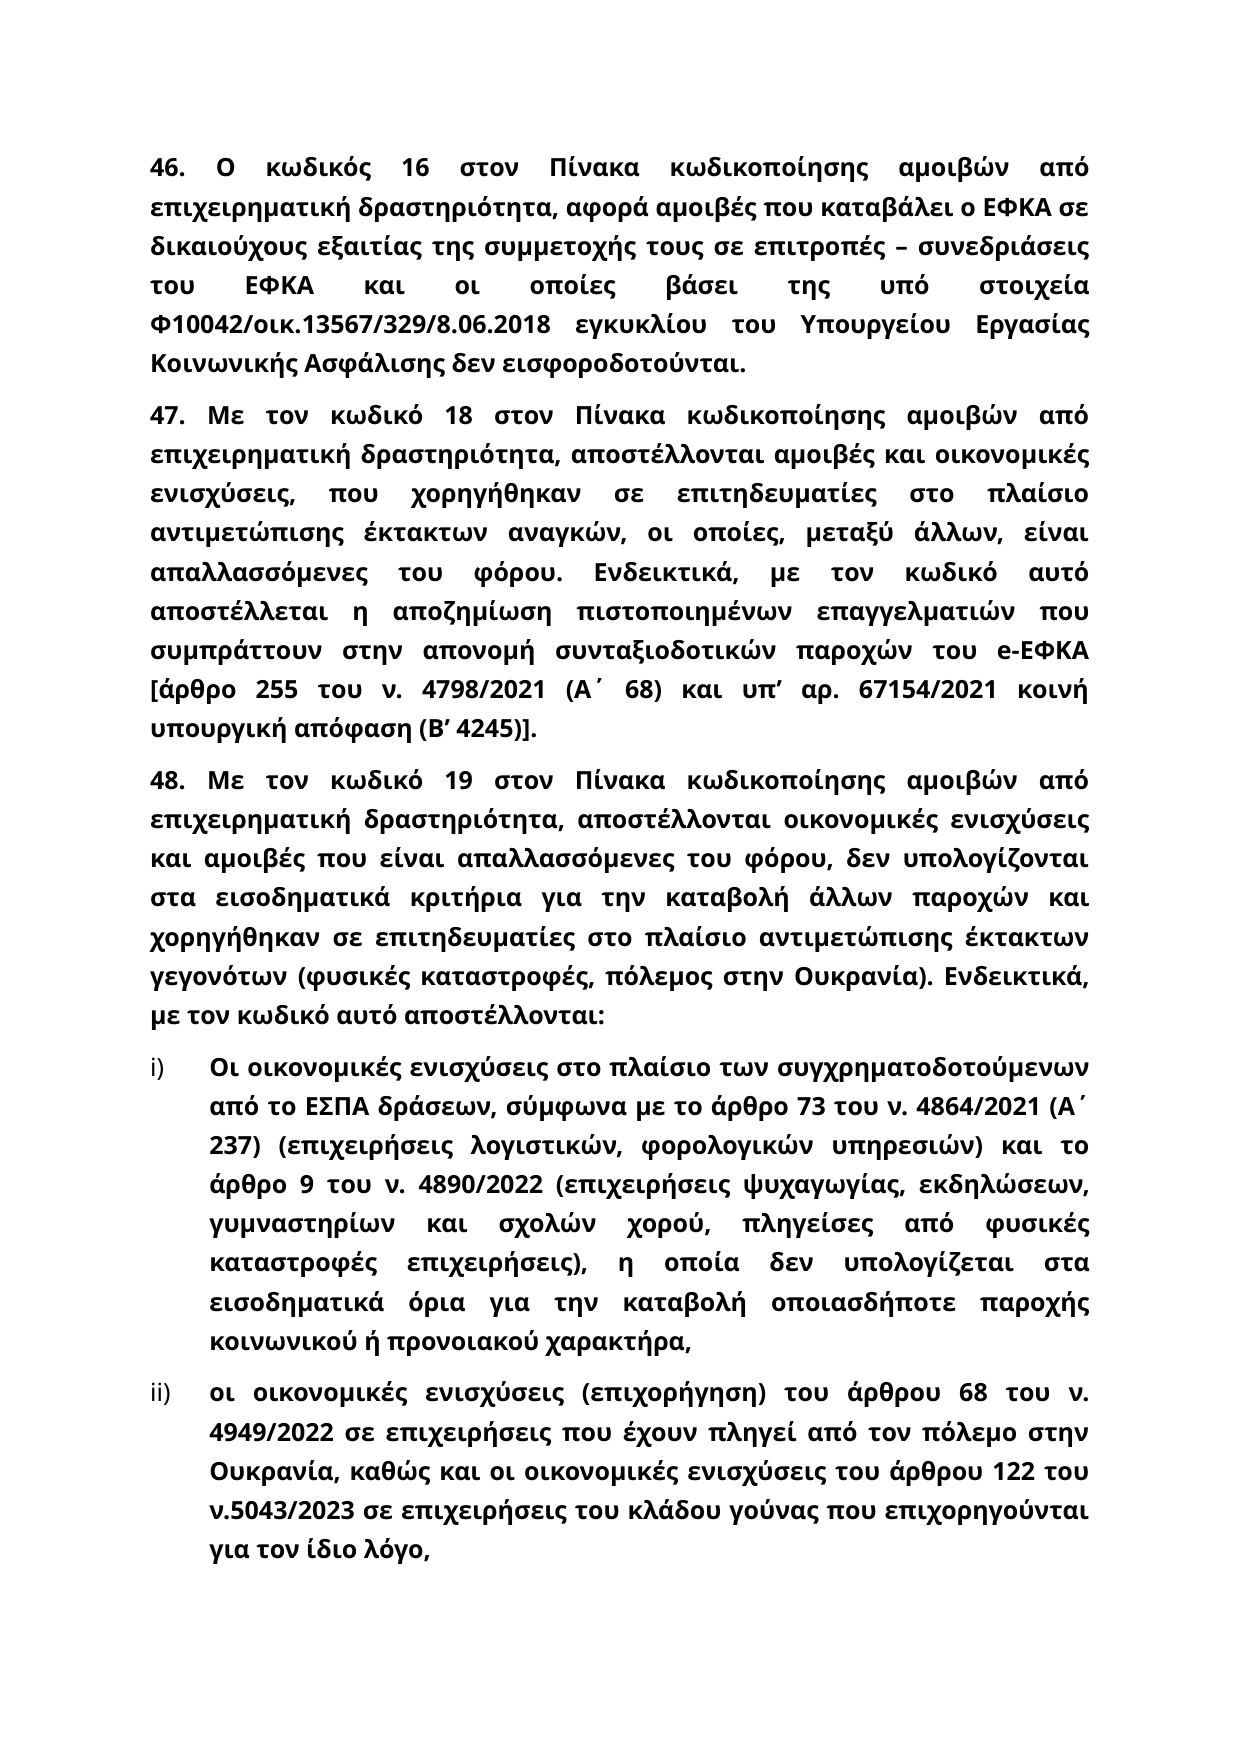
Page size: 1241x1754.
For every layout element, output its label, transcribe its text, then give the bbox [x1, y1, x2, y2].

text 47. Με τον κωδικό 18 στον Πίνακα κωδικοποίησης αμοιβών από επιχειρηματική δραστηριότητα, αποστέλλονται αμοιβές και οικονομικές ενισχύσεις, που χορηγήθηκαν σε επιτηδευματίες στο πλαίσιο αντιμετώπισης έκτακτων αναγκών, οι οποίες, μεταξύ άλλων, είναι απαλλασσόμενες του φόρου. Ενδεικτικά, με τον κωδικό αυτό αποστέλλεται η αποζημίωση πιστοποιημένων επαγγελματιών που συμπράττουν στην απονομή συνταξιοδοτικών παροχών του e-ΕΦΚΑ [άρθρο 255 του ν. 4798/2021 (Α΄ 68) και υπ’ αρ. 67154/2021 κοινή υπουργική απόφαση (Β’ 4245)]. [150, 397, 1090, 745]
text 46. Ο κωδικός 16 στον Πίνακα κωδικοποίησης αμοιβών από επιχειρηματική δραστηριότητα, αφορά αμοιβές που καταβάλει ο ΕΦΚΑ σε δικαιούχους εξαιτίας της συμμετοχής τους σε επιτροπές – συνεδριάσεις του ΕΦΚΑ και οι οποίες βάσει της υπό στοιχεία Φ10042/οικ.13567/329/8.06.2018 εγκυκλίου του Υπουργείου Εργασίας Κοινωνικής Ασφάλισης δεν εισφοροδοτούνται. [150, 150, 1090, 380]
text 48. Με τον κωδικό 19 στον Πίνακα κωδικοποίησης αμοιβών από επιχειρηματική δραστηριότητα, αποστέλλονται οικονομικές ενισχύσεις και αμοιβές που είναι απαλλασσόμενες του φόρου, δεν υπολογίζονται στα εισοδηματικά κριτήρια για την καταβολή άλλων παροχών και χορηγήθηκαν σε επιτηδευματίες στο πλαίσιο αντιμετώπισης έκτακτων γεγονότων (φυσικές καταστροφές, πόλεμος στην Ουκρανία). Ενδεικτικά, με τον κωδικό αυτό αποστέλλονται: [150, 762, 1090, 1032]
list i) Οι οικονομικές ενισχύσεις στο πλαίσιο των συγχρηματοδοτούμενων από το ΕΣΠΑ δράσεων, σύμφωνα με το άρθρο 73 του ν. 4864/2021 (Α΄ 237) (επιχειρήσεις λογιστικών, φορολογικών υπηρεσιών) και το άρθρο 9 του ν. 4890/2022 (επιχειρήσεις ψυχαγωγίας, εκδηλώσεων, γυμναστηρίων και σχολών χορού, πληγείσες από φυσικές καταστροφές επιχειρήσεις), η οποία δεν υπολογίζεται στα εισοδηματικά όρια για την καταβολή οποιασδήποτε παροχής κοινωνικού ή προνοιακού χαρακτήρα, [150, 1049, 1090, 1357]
list ii) οι οικονομικές ενισχύσεις (επιχορήγηση) του άρθρου 68 του ν. 4949/2022 σε επιχειρήσεις που έχουν πληγεί από τον πόλεμο στην Ουκρανία, καθώς και οι οικονομικές ενισχύσεις του άρθρου 122 του ν.5043/2023 σε επιχειρήσεις του κλάδου γούνας που επιχορηγούνται για τον ίδιο λόγο, [150, 1375, 1090, 1566]
